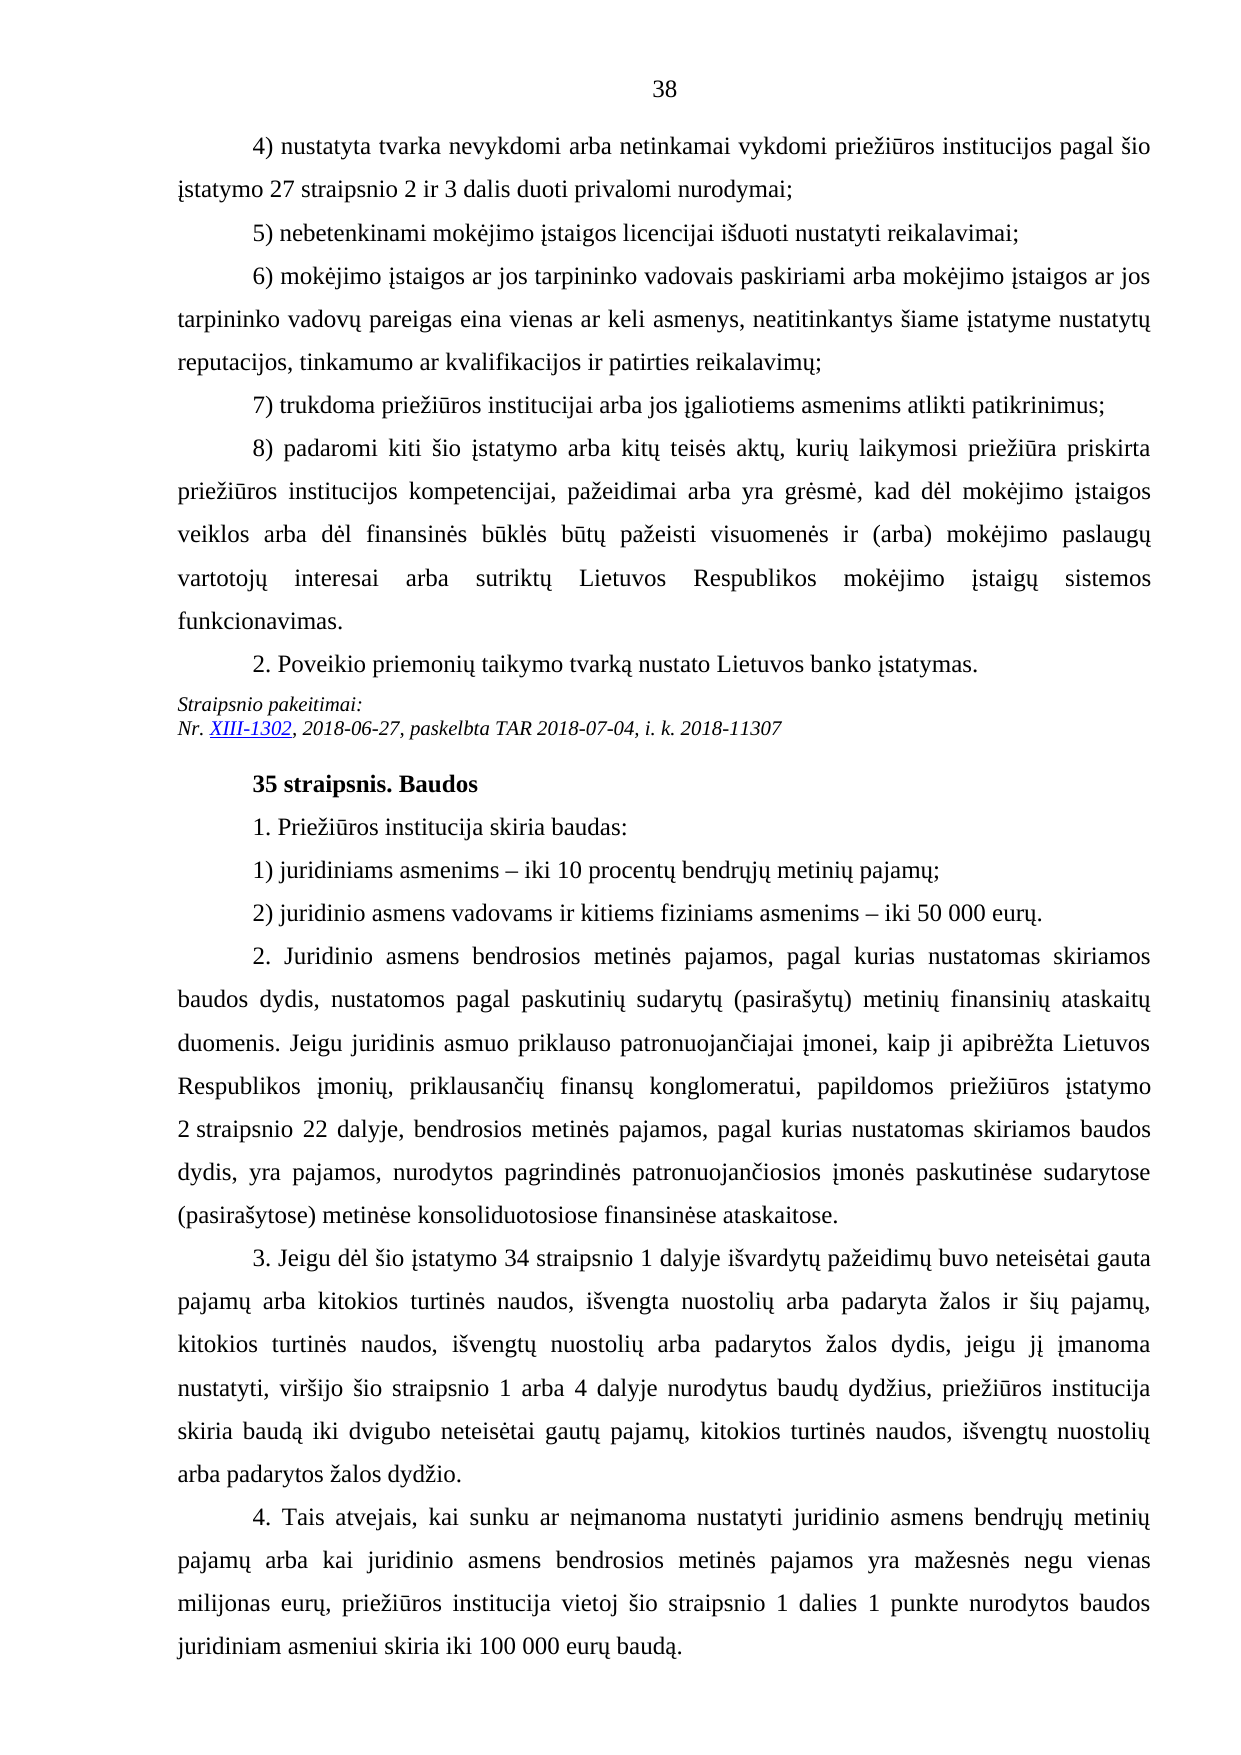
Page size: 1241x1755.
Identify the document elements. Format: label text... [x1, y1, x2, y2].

text 2. Juridinio asmens bendrosios metinės pajamos, pagal kurias nustatomas skiriamos baudos dydis, nustatomos pagal paskutinių sudarytų (pasirašytų) metinių finansinių ataskaitų duomenis. Jeigu juridinis asmuo priklauso patronuojančiajai įmonei, kaip ji apibrėžta Lietuvos Respublikos įmonių, priklausančių finansų konglomeratui, papildomos priežiūros įstatymo 2 straipsnio 22 dalyje, bendrosios metinės pajamos, pagal kurias nustatomas skiriamos baudos dydis, yra pajamos, nurodytos pagrindinės patronuojančiosios įmonės paskutinėse sudarytose (pasirašytose) metinėse konsoliduotosiose finansinėse ataskaitose. [177, 941, 1152, 1229]
text 1. Priežiūros institucija skiria baudas: [177, 812, 1152, 841]
text 7) trukdoma priežiūros institucijai arba jos įgaliotiems asmenims atlikti patikrinimus; [177, 390, 1152, 419]
text Straipsnio pakeitimai: [177, 692, 1152, 716]
text 2. Poveikio priemonių taikymo tvarką nustato Lietuvos banko įstatymas. [177, 649, 1152, 678]
text 4. Tais atvejais, kai sunku ar neįmanoma nustatyti juridinio asmens bendrųjų metinių pajamų arba kai juridinio asmens bendrosios metinės pajamos yra mažesnės negu vienas milijonas eurų, priežiūros institucija vietoj šio straipsnio 1 dalies 1 punkte nurodytos baudos juridiniam asmeniui skiria iki 100 000 eurų baudą. [177, 1502, 1152, 1660]
text 6) mokėjimo įstaigos ar jos tarpininko vadovais paskiriami arba mokėjimo įstaigos ar jos tarpininko vadovų pareigas eina vienas ar keli asmenys, neatitinkantys šiame įstatyme nustatytų reputacijos, tinkamumo ar kvalifikacijos ir patirties reikalavimų; [177, 261, 1152, 376]
text 35 straipsnis. Baudos [177, 769, 1152, 798]
text 3. Jeigu dėl šio įstatymo 34 straipsnio 1 dalyje išvardytų pažeidimų buvo neteisėtai gauta pajamų arba kitokios turtinės naudos, išvengta nuostolių arba padaryta žalos ir šių pajamų, kitokios turtinės naudos, išvengtų nuostolių arba padarytos žalos dydis, jeigu jį įmanoma nustatyti, viršijo šio straipsnio 1 arba 4 dalyje nurodytus baudų dydžius, priežiūros institucija skiria baudą iki dvigubo neteisėtai gautų pajamų, kitokios turtinės naudos, išvengtų nuostolių arba padarytos žalos dydžio. [177, 1243, 1152, 1488]
text Nr. XIII-1302, 2018-06-27, paskelbta TAR 2018-07-04, i. k. 2018-11307 [177, 716, 1152, 740]
text 8) padaromi kiti šio įstatymo arba kitų teisės aktų, kurių laikymosi priežiūra priskirta priežiūros institucijos kompetencijai, pažeidimai arba yra grėsmė, kad dėl mokėjimo įstaigos veiklos arba dėl finansinės būklės būtų pažeisti visuomenės ir (arba) mokėjimo paslaugų vartotojų interesai arba sutriktų Lietuvos Respublikos mokėjimo įstaigų sistemos funkcionavimas. [177, 433, 1152, 634]
text 2) juridinio asmens vadovams ir kitiems fiziniams asmenims – iki 50 000 eurų. [177, 898, 1152, 927]
text 5) nebetenkinami mokėjimo įstaigos licencijai išduoti nustatyti reikalavimai; [177, 218, 1152, 246]
text 1) juridiniams asmenims – iki 10 procentų bendrųjų metinių pajamų; [177, 855, 1152, 884]
text 4) nustatyta tvarka nevykdomi arba netinkamai vykdomi priežiūros institucijos pagal šio įstatymo 27 straipsnio 2 ir 3 dalis duoti privalomi nurodymai; [177, 131, 1152, 203]
